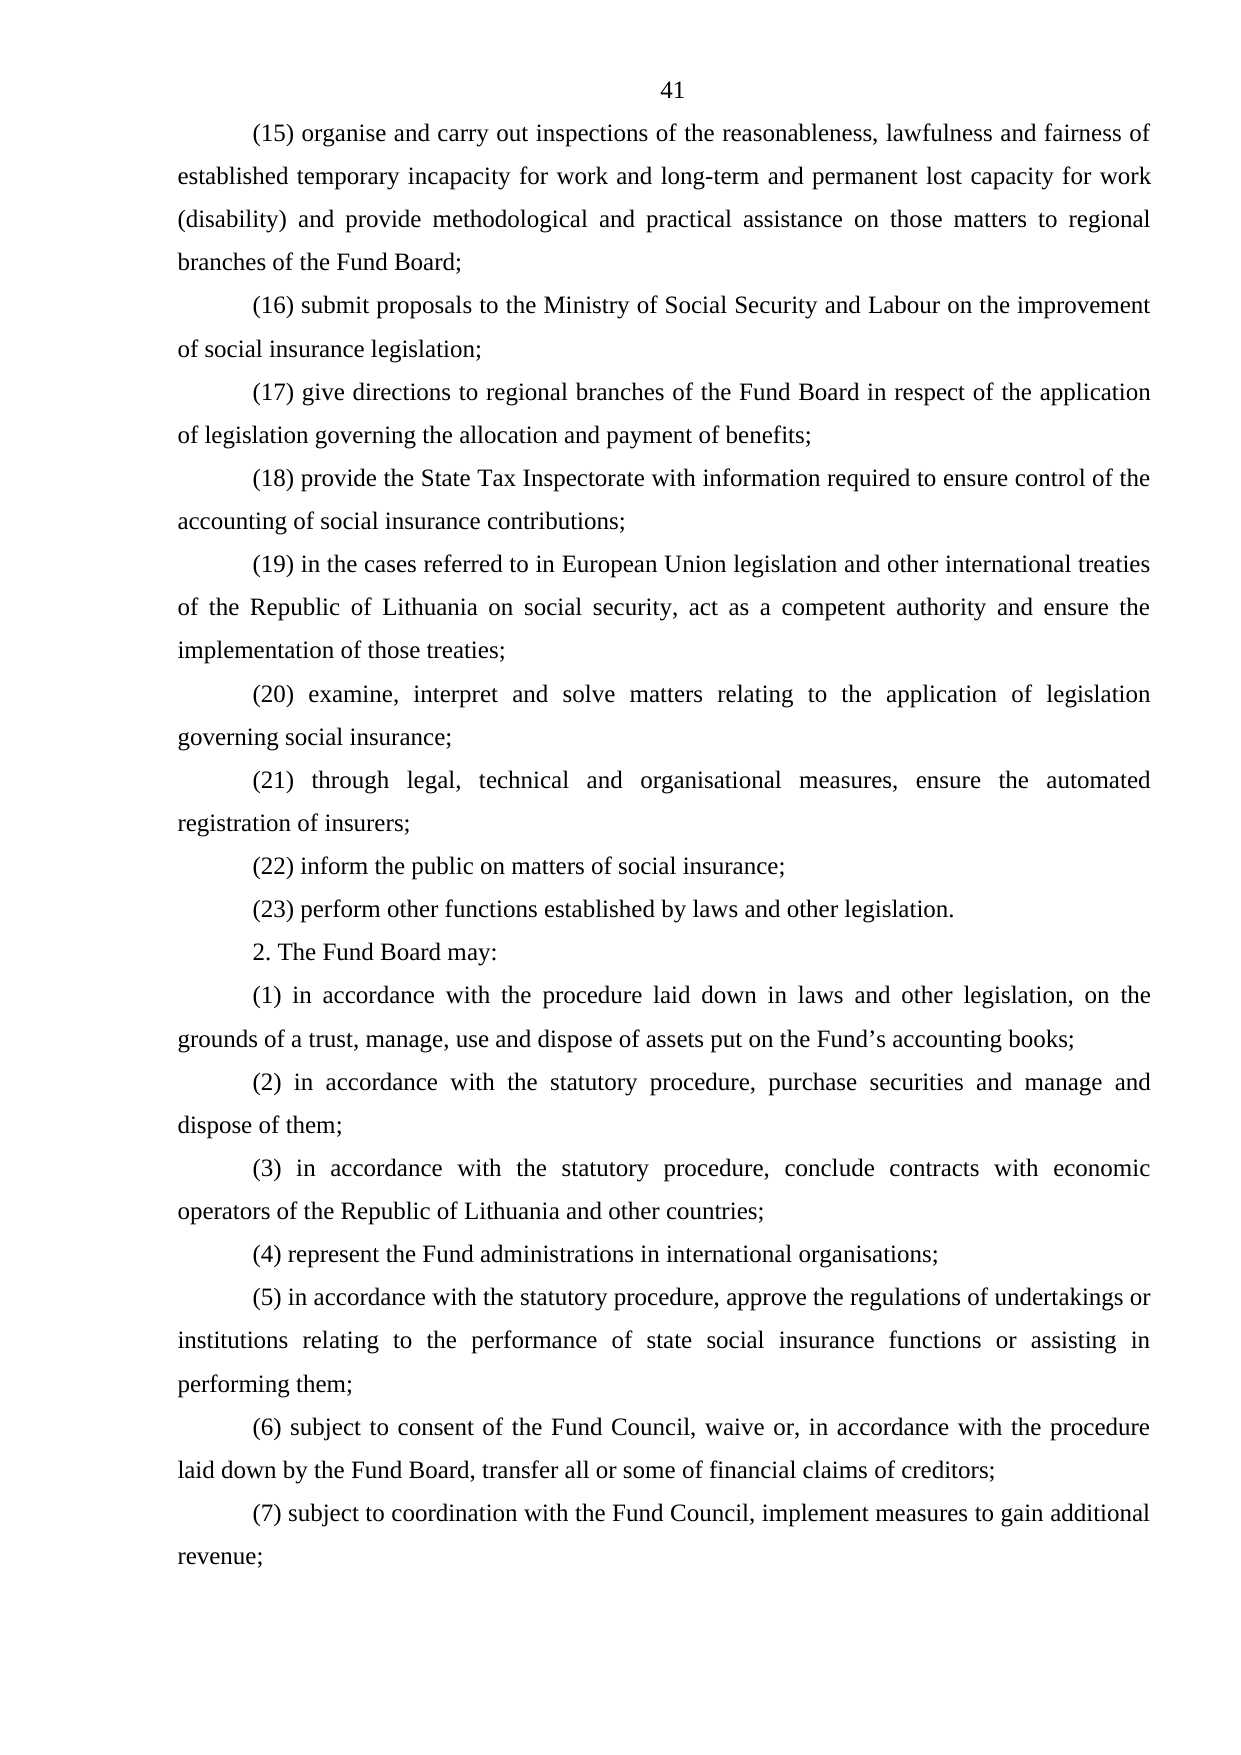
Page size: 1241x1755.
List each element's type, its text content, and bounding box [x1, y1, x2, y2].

text (5) in accordance with the statutory procedure, approve the regulations of undertakings or institutions relating to the performance of state social insurance functions or assisting in performing them; [177, 1282, 1152, 1397]
text (23) perform other functions established by laws and other legislation. [177, 894, 1152, 923]
text (18) provide the State Tax Inspectorate with information required to ensure control of the accounting of social insurance contributions; [177, 463, 1152, 535]
text (15) organise and carry out inspections of the reasonableness, lawfulness and fairness of established temporary incapacity for work and long-term and permanent lost capacity for work (disability) and provide methodological and practical assistance on those matters to regional branches of the Fund Board; [177, 118, 1152, 276]
text (4) represent the Fund administrations in international organisations; [177, 1239, 1152, 1268]
text (6) subject to consent of the Fund Council, waive or, in accordance with the procedure laid down by the Fund Board, transfer all or some of financial claims of creditors; [177, 1412, 1152, 1484]
text (3) in accordance with the statutory procedure, conclude contracts with economic operators of the Republic of Lithuania and other countries; [177, 1153, 1152, 1225]
text (2) in accordance with the statutory procedure, purchase securities and manage and dispose of them; [177, 1067, 1152, 1139]
text (20) examine, interpret and solve matters relating to the application of legislation governing social insurance; [177, 679, 1152, 751]
text (1) in accordance with the procedure laid down in laws and other legislation, on the grounds of a trust, manage, use and dispose of assets put on the Fund’s accounting books; [177, 981, 1152, 1052]
text (7) subject to coordination with the Fund Council, implement measures to gain additional revenue; [177, 1498, 1152, 1570]
text (21) through legal, technical and organisational measures, ensure the automated registration of insurers; [177, 765, 1152, 837]
text (19) in the cases referred to in European Union legislation and other international treaties of the Republic of Lithuania on social security, act as a competent authority and ensure the implementation of those treaties; [177, 549, 1152, 664]
text (22) inform the public on matters of social insurance; [177, 851, 1152, 880]
text (17) give directions to regional branches of the Fund Board in respect of the application of legislation governing the allocation and payment of benefits; [177, 377, 1152, 449]
text 2. The Fund Board may: [177, 937, 1152, 966]
text (16) submit proposals to the Ministry of Social Security and Labour on the improvement of social insurance legislation; [177, 291, 1152, 362]
